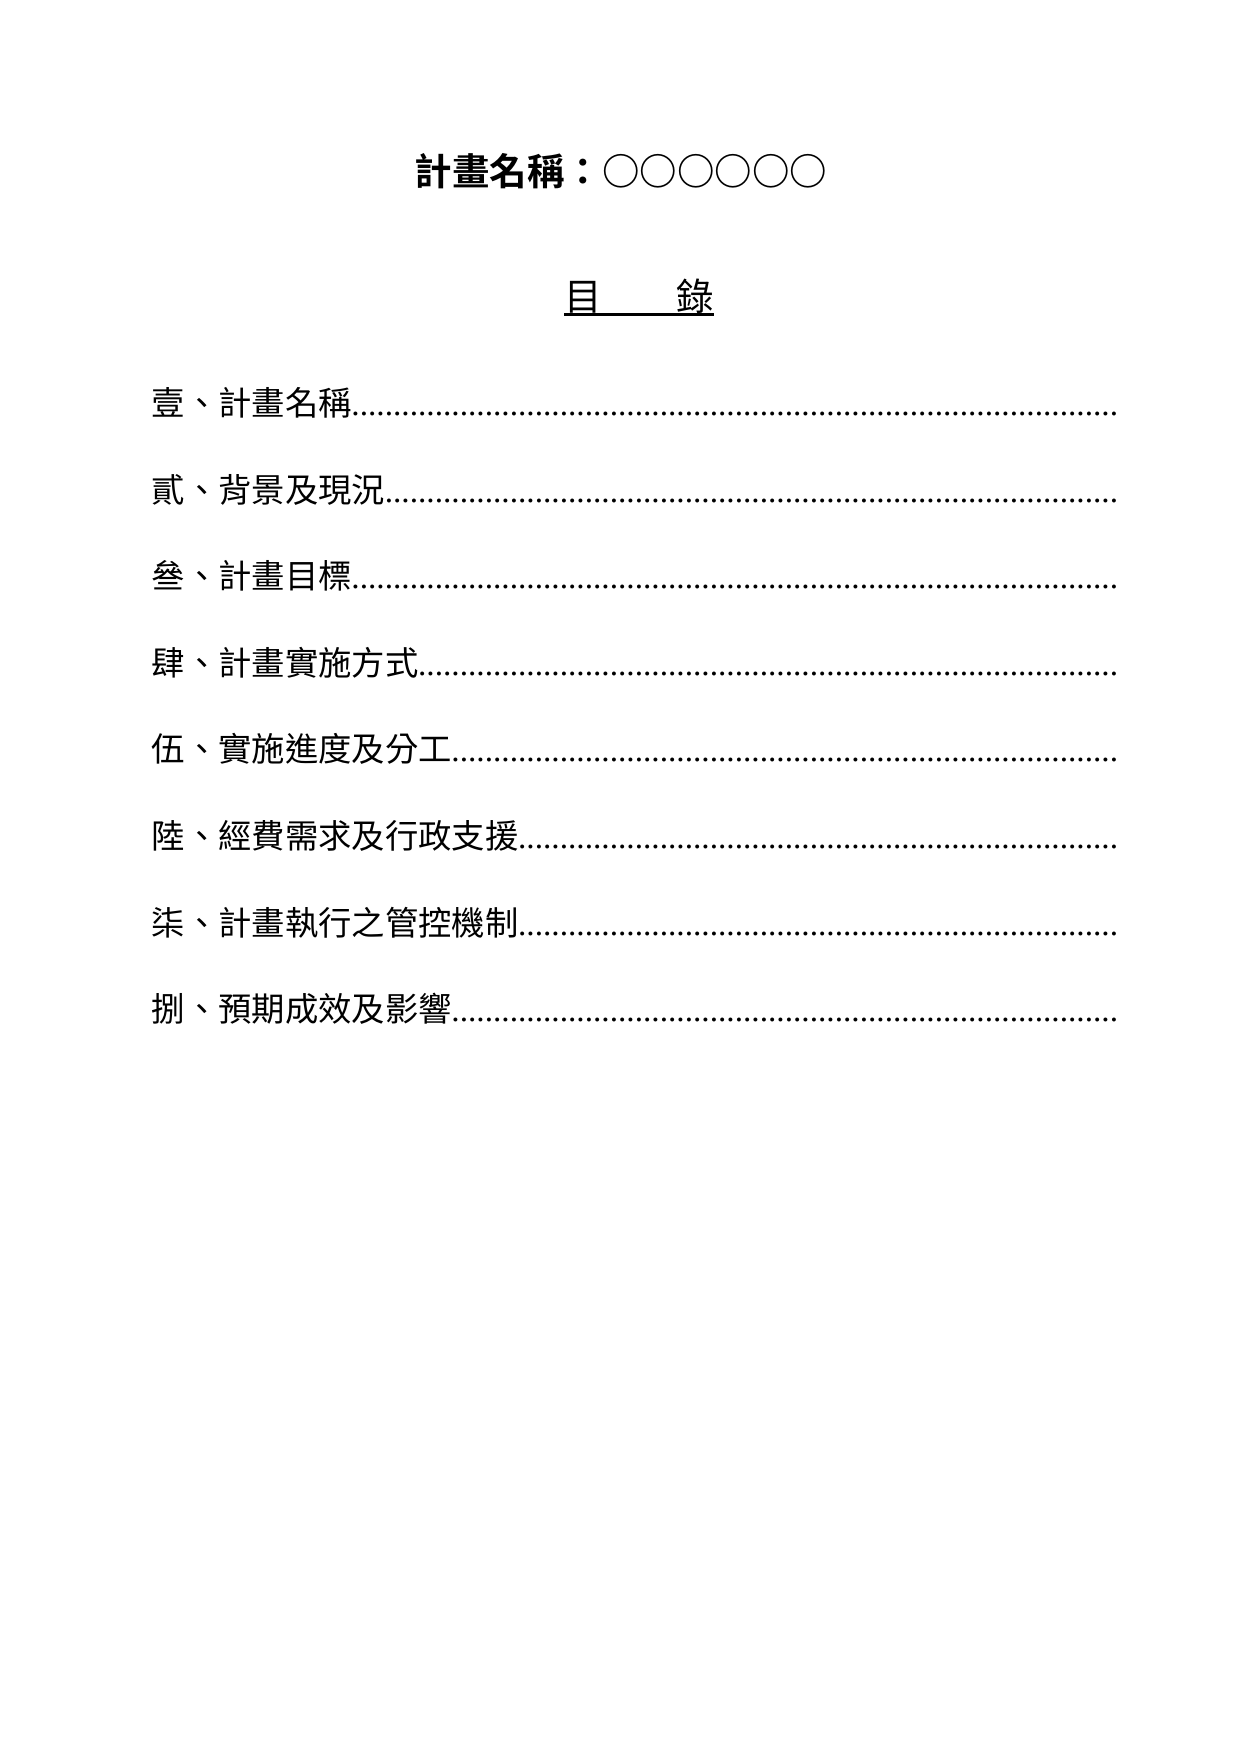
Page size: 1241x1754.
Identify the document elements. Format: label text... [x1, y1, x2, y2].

text 伍、實施進度及分工 [118, 723, 1122, 771]
text 柒、計畫執行之管控機制 [118, 896, 1122, 944]
text 目 錄 [118, 252, 1122, 314]
text 叄、計畫目標 [118, 550, 1122, 598]
text 肆、計畫實施方式 [118, 637, 1122, 685]
text 捌、預期成效及影響 [118, 983, 1122, 1031]
text 壹、計畫名稱 [118, 377, 1122, 425]
text 計畫名稱：○○○○○○ [118, 127, 1123, 189]
text 陸、經費需求及行政支援 [118, 810, 1122, 858]
text 貳、背景及現況 [118, 463, 1122, 512]
